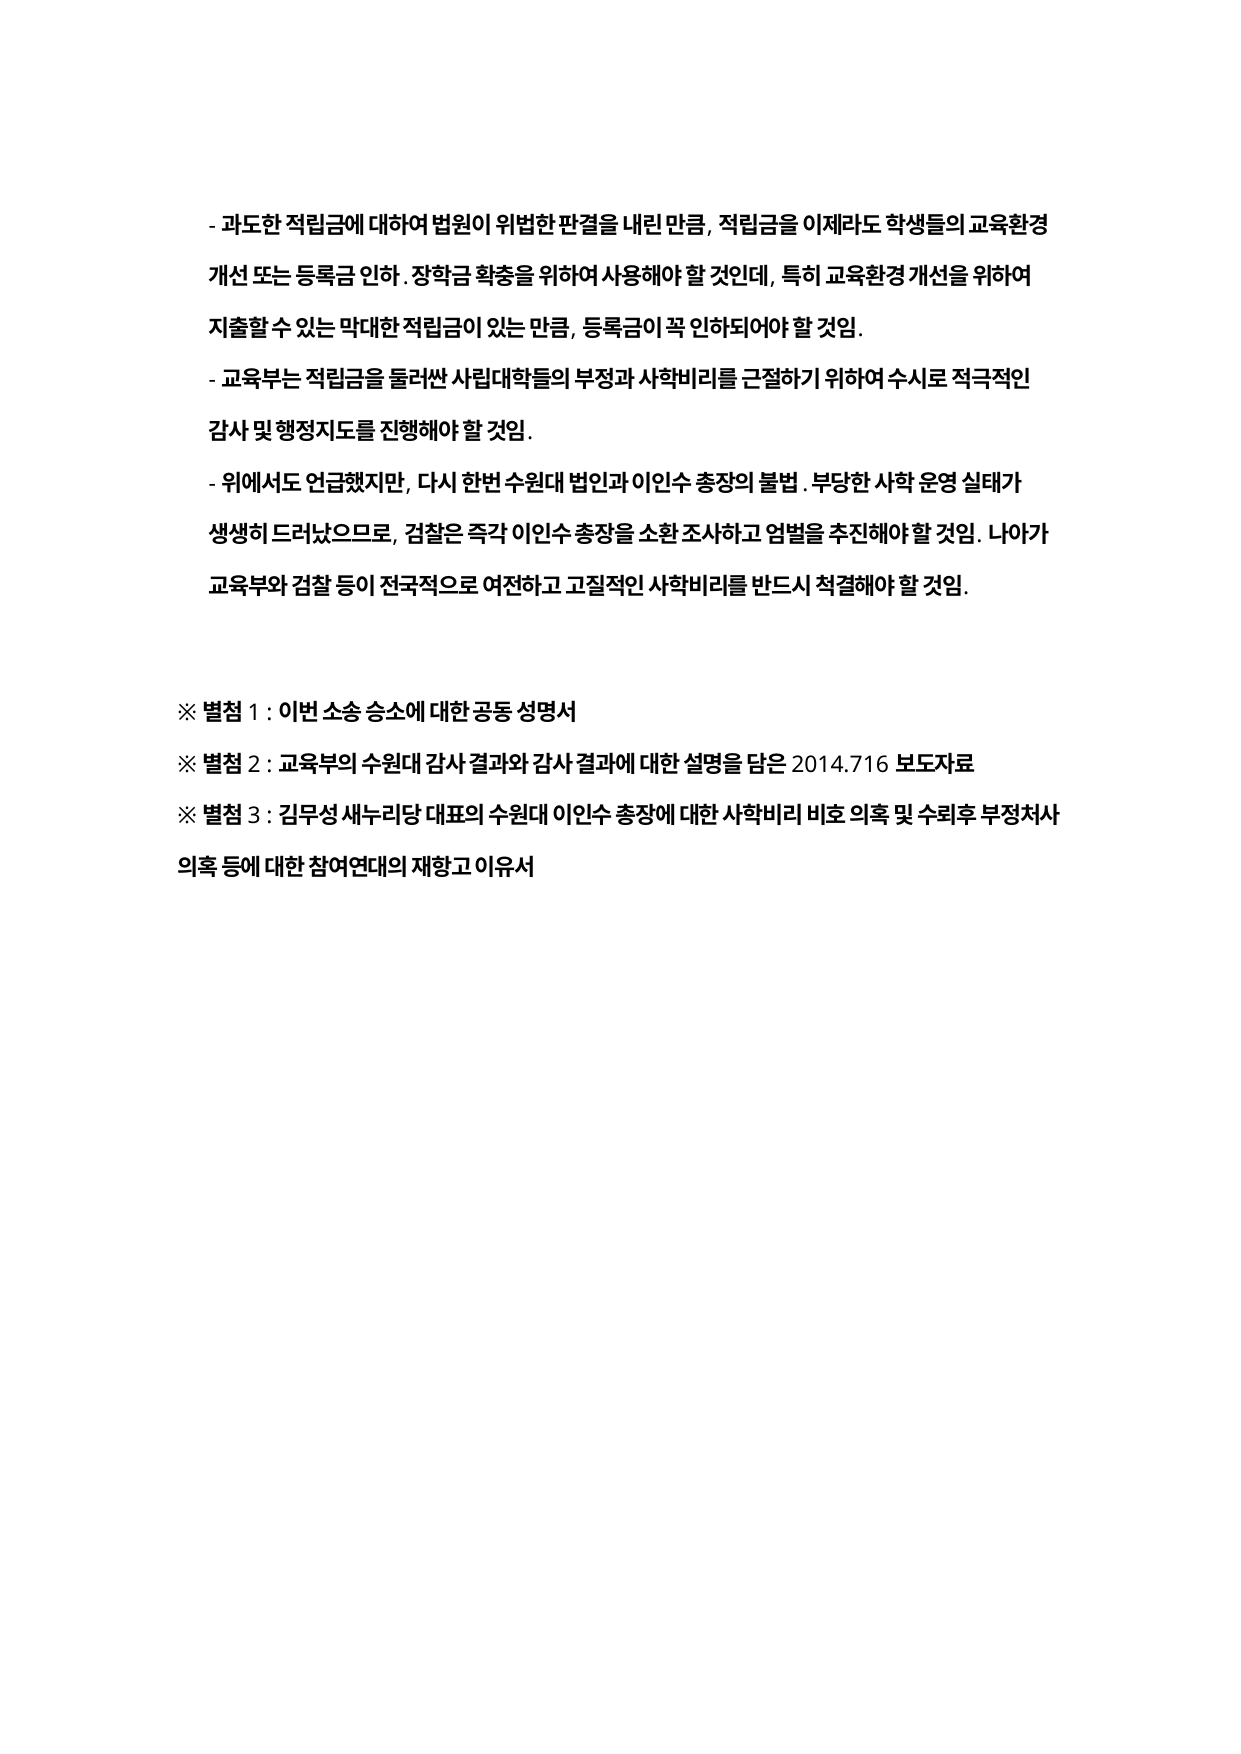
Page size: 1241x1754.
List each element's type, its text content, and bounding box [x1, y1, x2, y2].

text - 과도한 적립금에 대하여 법원이 위법한 판결을 내린 만큼, 적립금을 이제라도 학생들의 교육환경 개선 또는 등록금 인하․장학금 확충을 위하여 사용해야 할 것인데, 특히 교육환경 개선을 위하여 지출할 수 있는 막대한 적립금이 있는 만큼, 등록금이 꼭 인하되어야 할 것임. - 교육부는 적립금을 둘러싼 사립대학들의 부정과 사학비리를 근절하기 위하여 수시로 적극적인 감사 및 행정지도를 진행해야 할 것임. - 위에서도 언급했지만, 다시 한번 수원대 법인과 이인수 총장의 불법․부당한 사학 운영 실태가 생생히 드러났으므로, 검찰은 즉각 이인수 총장을 소환 조사하고 엄벌을 추진해야 할 것임. 나아가 교육부와 검찰 등이 전국적으로 여전하고 고질적인 사학비리를 반드시 척결해야 할 것임. [177, 207, 1063, 601]
text ※ 별첨 3 : 김무성 새누리당 대표의 수원대 이인수 총장에 대한 사학비리 비호 의혹 및 수뢰후 부정처사 의혹 등에 대한 참여연대의 재항고 이유서 [177, 797, 1063, 882]
text ※ 별첨 2 : 교육부의 수원대 감사 결과와 감사 결과에 대한 설명을 담은 2014.716 보도자료 [177, 746, 1063, 779]
text ※ 별첨 1 : 이번 소송 승소에 대한 공동 성명서 [177, 694, 1063, 727]
